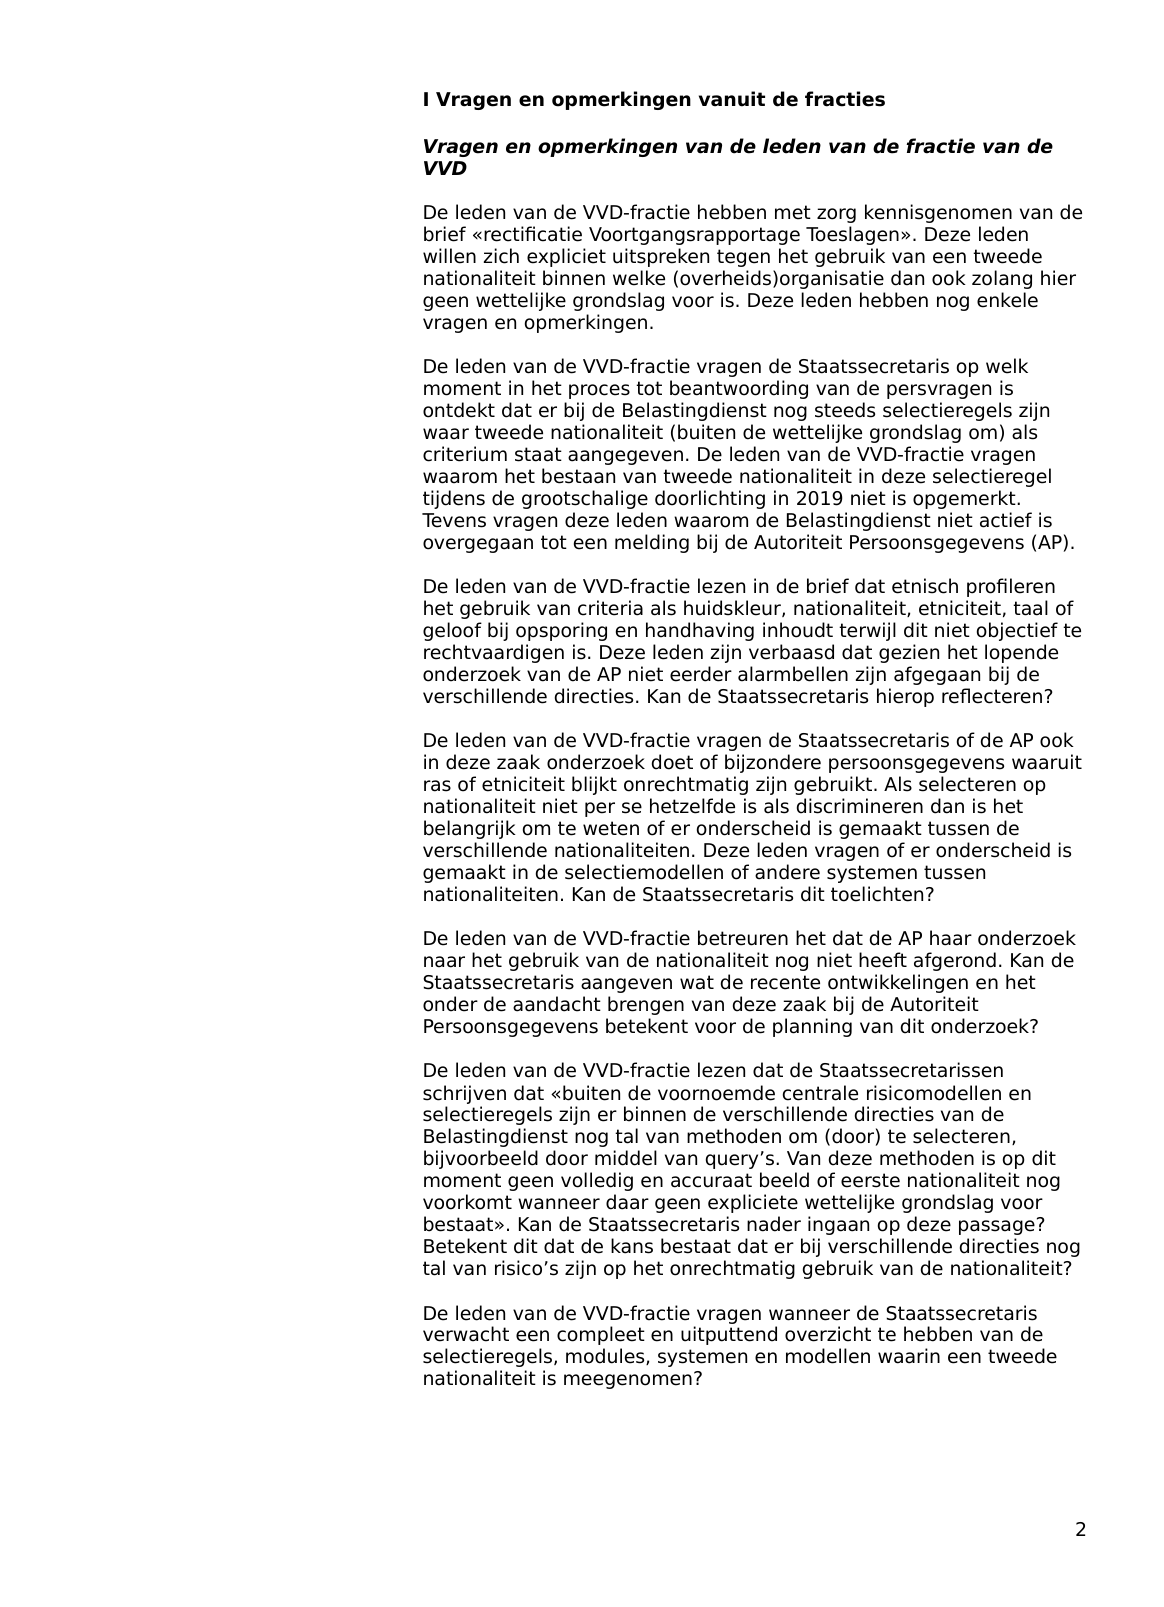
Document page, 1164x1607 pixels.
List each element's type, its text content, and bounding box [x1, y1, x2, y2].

text De leden van de VVD-fractie vragen de Staatssecretaris op welk moment in het proces tot beantwoording van de persvragen is ontdekt dat er bij de Belastingdienst nog steeds selectieregels zijn waar tweede nationaliteit (buiten de wettelijke grondslag om) als criterium staat aangegeven. De leden van de VVD-fractie vragen waarom het bestaan van tweede nationaliteit in deze selectieregel tijdens de grootschalige doorlichting in 2019 niet is opgemerkt. Tevens vragen deze leden waarom de Belastingdienst niet actief is overgegaan tot een melding bij de Autoriteit Persoonsgegevens (AP). [422, 356, 1087, 554]
subtitle I Vragen en opmerkingen vanuit de fracties [422, 89, 1087, 111]
text De leden van de VVD-fractie hebben met zorg kennisgenomen van de brief «rectificatie Voortgangsrapportage Toeslagen». Deze leden willen zich expliciet uitspreken tegen het gebruik van een tweede nationaliteit binnen welke (overheids)organisatie dan ook zolang hier geen wettelijke grondslag voor is. Deze leden hebben nog enkele vragen en opmerkingen. [422, 202, 1087, 334]
subtitle Vragen en opmerkingen van de leden van de fractie van de VVD [422, 136, 1087, 180]
text De leden van de VVD-fractie lezen dat de Staatssecretarissen schrijven dat «buiten de voornoemde centrale risicomodellen en selectieregels zijn er binnen de verschillende directies van de Belastingdienst nog tal van methoden om (door) te selecteren, bijvoorbeeld door middel van query’s. Van deze methoden is op dit moment geen volledig en accuraat beeld of eerste nationaliteit nog voorkomt wanneer daar geen expliciete wettelijke grondslag voor bestaat». Kan de Staatssecretaris nader ingaan op deze passage? Betekent dit dat de kans bestaat dat er bij verschillende directies nog tal van risico’s zijn op het onrechtmatig gebruik van de nationaliteit? [422, 1060, 1087, 1280]
text De leden van de VVD-fractie betreuren het dat de AP haar onderzoek naar het gebruik van de nationaliteit nog niet heeft afgerond. Kan de Staatssecretaris aangeven wat de recente ontwikkelingen en het onder de aandacht brengen van deze zaak bij de Autoriteit Persoonsgegevens betekent voor de planning van dit onderzoek? [422, 928, 1087, 1038]
text De leden van de VVD-fractie vragen wanneer de Staatssecretaris verwacht een compleet en uitputtend overzicht te hebben van de selectieregels, modules, systemen en modellen waarin een tweede nationaliteit is meegenomen? [422, 1302, 1087, 1390]
text De leden van de VVD-fractie vragen de Staatssecretaris of de AP ook in deze zaak onderzoek doet of bijzondere persoonsgegevens waaruit ras of etniciteit blijkt onrechtmatig zijn gebruikt. Als selecteren op nationaliteit niet per se hetzelfde is als discrimineren dan is het belangrijk om te weten of er onderscheid is gemaakt tussen de verschillende nationaliteiten. Deze leden vragen of er onderscheid is gemaakt in de selectiemodellen of andere systemen tussen nationaliteiten. Kan de Staatssecretaris dit toelichten? [422, 730, 1087, 906]
text De leden van de VVD-fractie lezen in de brief dat etnisch profileren het gebruik van criteria als huidskleur, nationaliteit, etniciteit, taal of geloof bij opsporing en handhaving inhoudt terwijl dit niet objectief te rechtvaardigen is. Deze leden zijn verbaasd dat gezien het lopende onderzoek van de AP niet eerder alarmbellen zijn afgegaan bij de verschillende directies. Kan de Staatssecretaris hierop reflecteren? [422, 576, 1087, 708]
